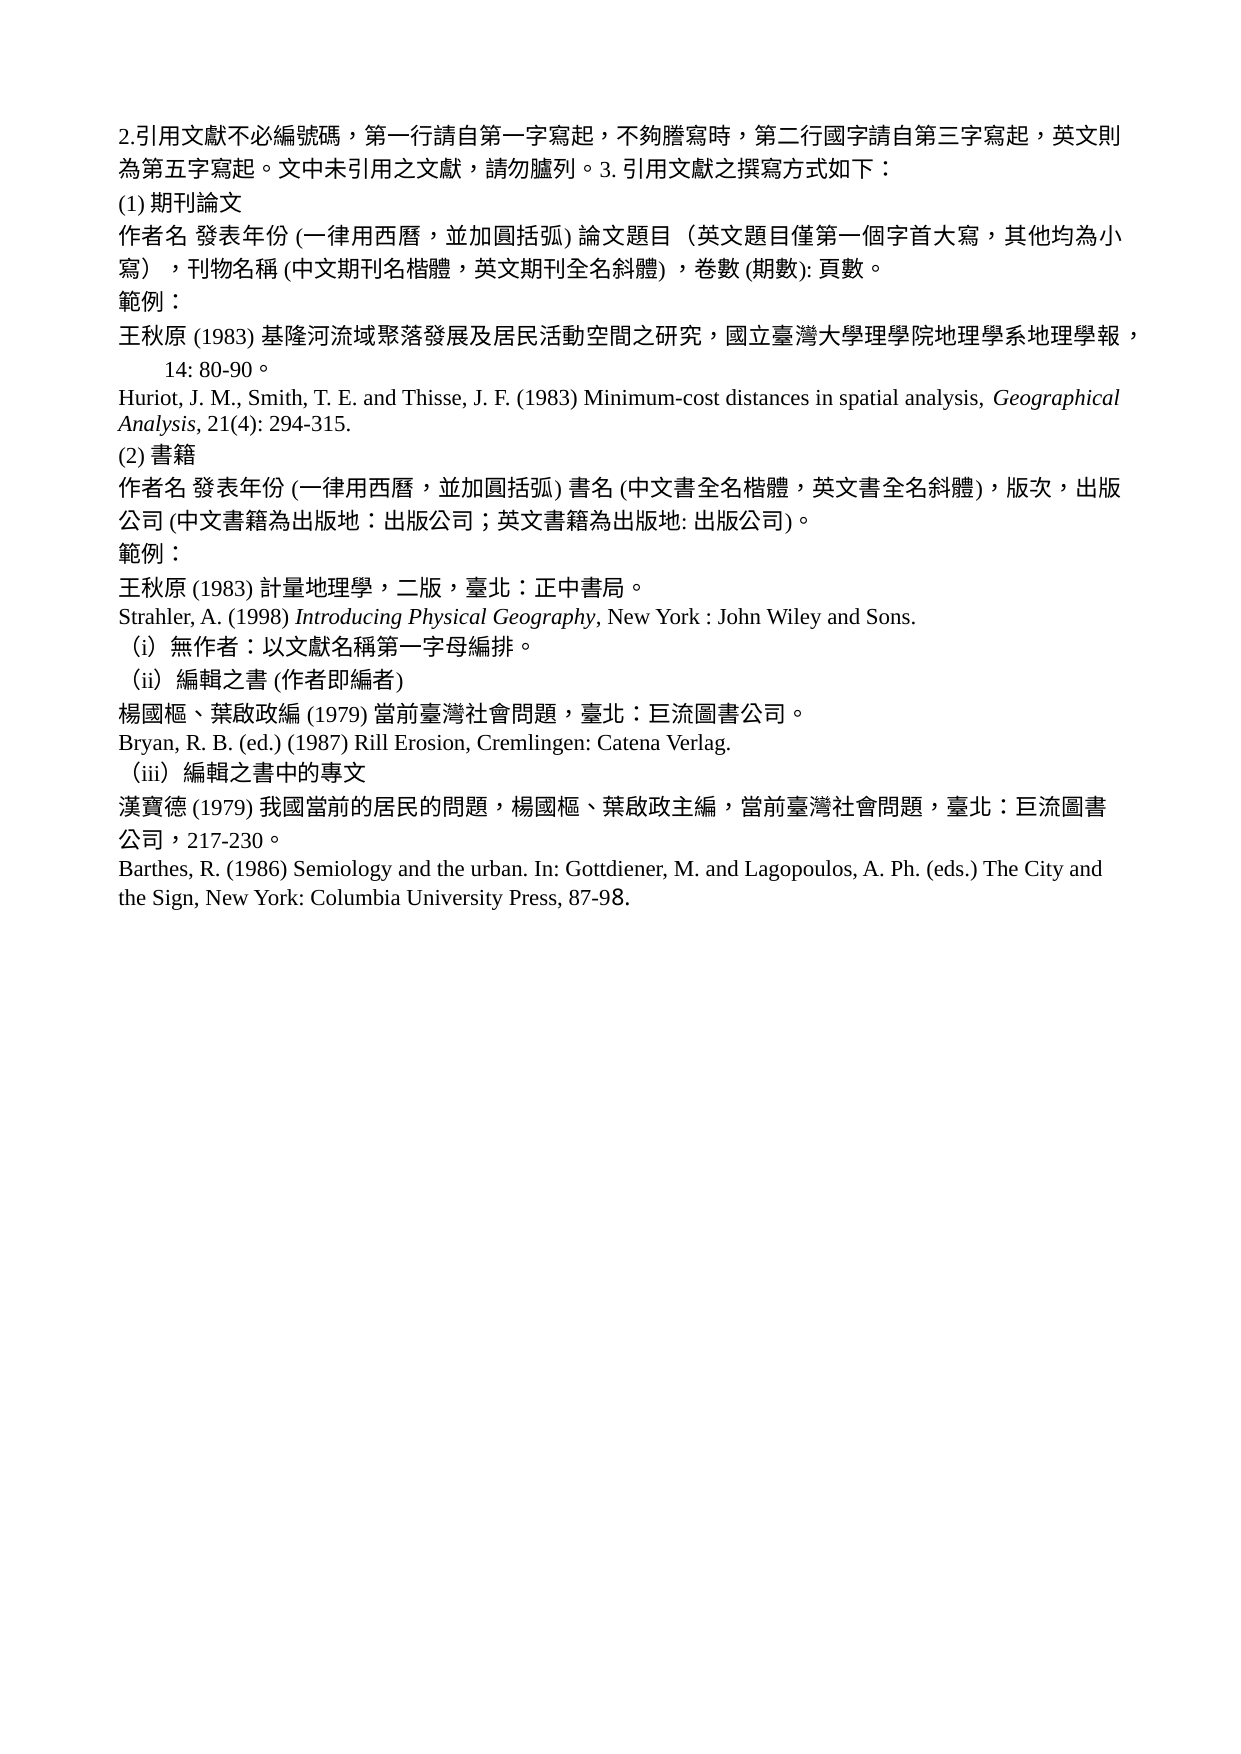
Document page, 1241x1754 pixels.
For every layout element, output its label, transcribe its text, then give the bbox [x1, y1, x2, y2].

text (2) 書籍 [118, 437, 1122, 470]
text 王秋原 (1983) 基隆河流域聚落發展及居民活動空間之研究，國立臺灣大學理學院地理學系地理學報，14: 80-90。 [118, 317, 1122, 384]
text Strahler, A. (1998) Introducing Physical Geography, New York : John Wiley and Sons. [118, 603, 1122, 629]
list 編輯之書 (作者即編者) [118, 662, 1122, 696]
text 範例： [118, 284, 1122, 317]
list 編輯之書中的專文 [118, 755, 1122, 788]
text 漢寶德 (1979) 我國當前的居民的問題，楊國樞、葉啟政主編，當前臺灣社會問題，臺北：巨流圖書公司，217-230。 Barthes, R. (1986) Semiology and the urban. In: Gottdiener, M. and Lagopoulos, A. Ph. (eds.) The City and the Sign, New York: Columbia University Press, 87-98. [118, 788, 1122, 912]
text 範例： [118, 536, 1122, 569]
text Bryan, R. B. (ed.) (1987) Rill Erosion, Cremlingen: Catena Verlag. [118, 729, 1122, 755]
list 引用文獻不必編號碼，第一行請自第一字寫起，不夠謄寫時，第二行國字請自第三字寫起，英文則為第五字寫起。文中未引用之文獻，請勿臚列。3. 引用文獻之撰寫方式如下： [118, 118, 1122, 184]
text 楊國樞、葉啟政編 (1979) 當前臺灣社會問題，臺北：巨流圖書公司。 [118, 696, 1122, 729]
text (1) 期刊論文 [118, 184, 1122, 218]
text 作者名 發表年份 (一律用西曆，並加圓括弧) 書名 (中文書全名楷體，英文書全名斜體)，版次，出版公司 (中文書籍為出版地：出版公司；英文書籍為出版地: 出版公司)。 [118, 470, 1122, 536]
list 無作者：以文獻名稱第一字母編排。 [118, 629, 1122, 662]
text 王秋原 (1983) 計量地理學，二版，臺北：正中書局。 [118, 569, 1122, 603]
text Huriot, J. M., Smith, T. E. and Thisse, J. F. (1983) Minimum-cost distances in spatial analysis, Geographical Analysis, 21(4): 294-315. [118, 384, 1122, 437]
text 作者名 發表年份 (一律用西曆，並加圓括弧) 論文題目（英文題目僅第一個字首大寫，其他均為小寫），刊物名稱 (中文期刊名楷體，英文期刊全名斜體) ，卷數 (期數): 頁數。 [118, 218, 1122, 284]
